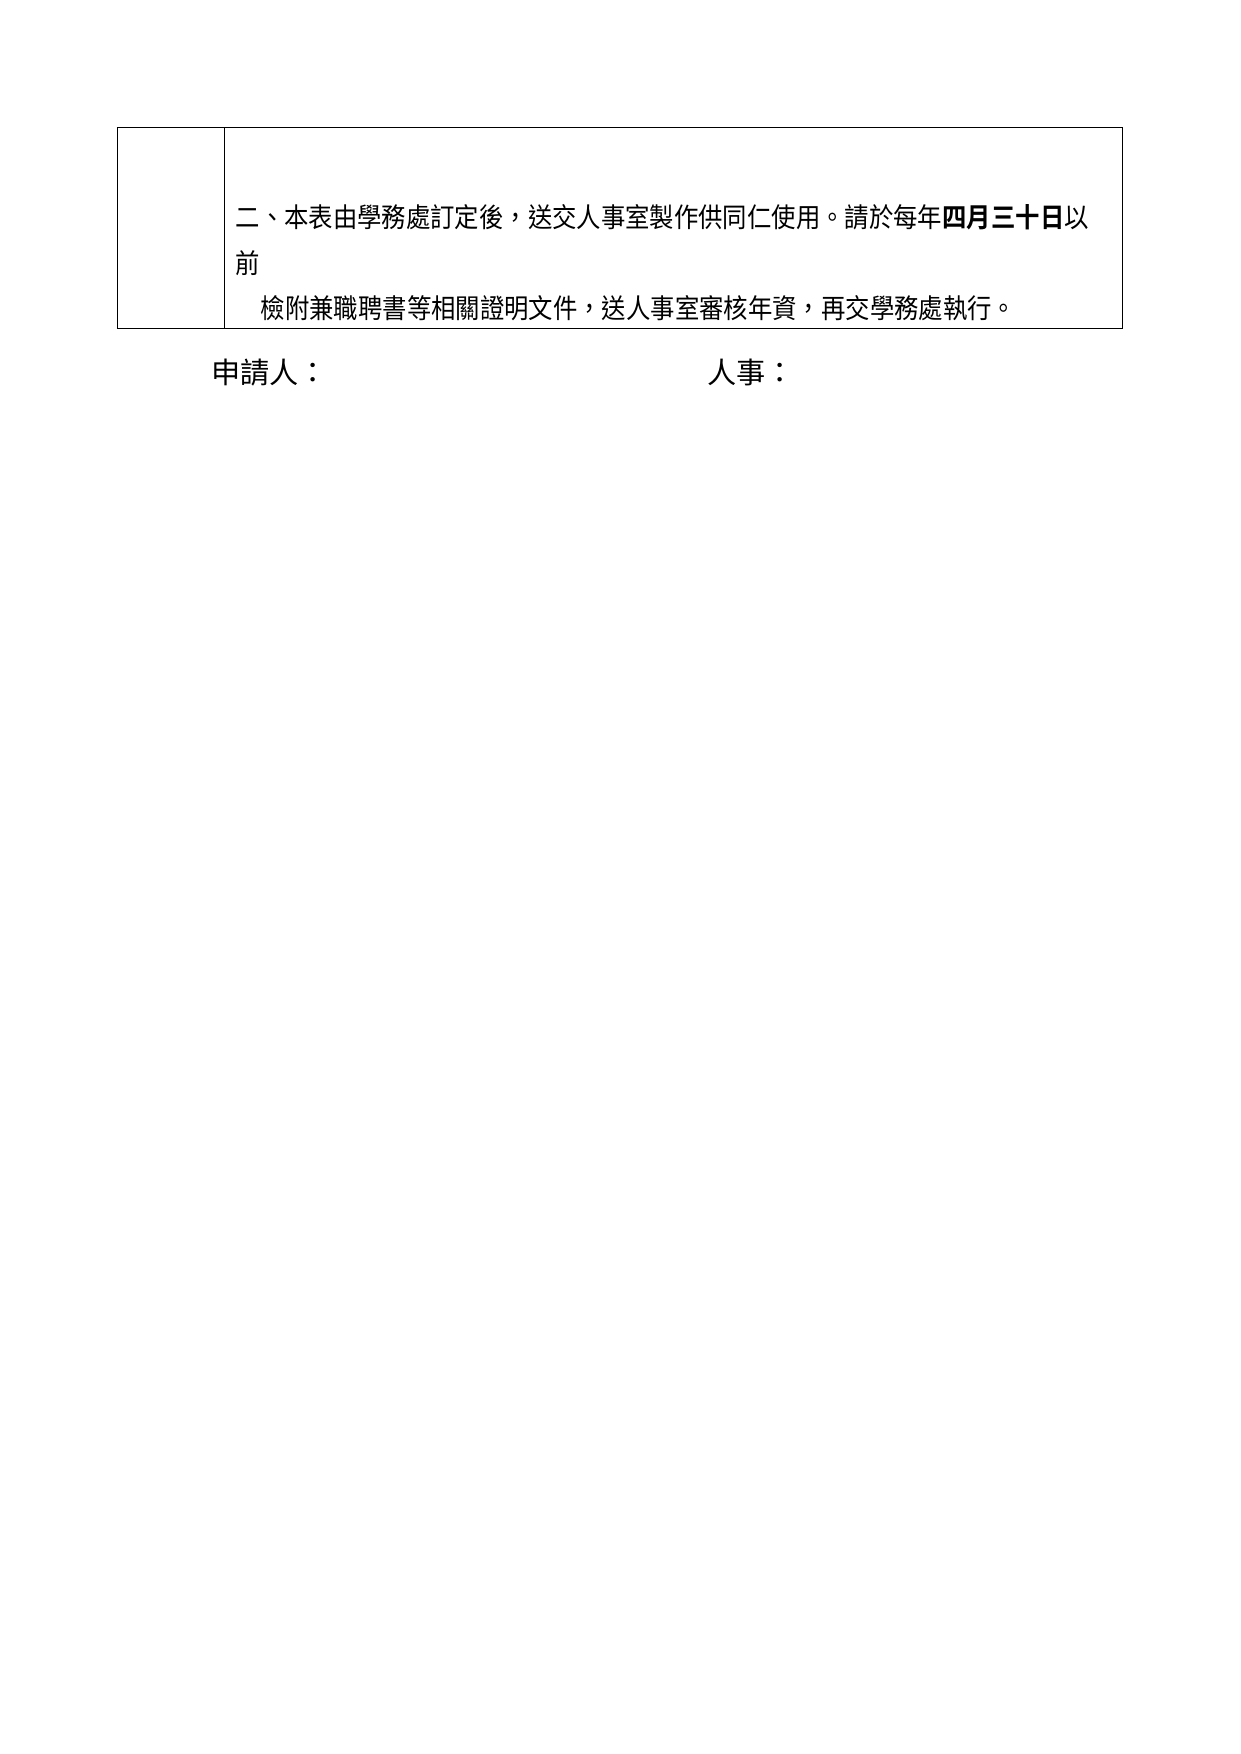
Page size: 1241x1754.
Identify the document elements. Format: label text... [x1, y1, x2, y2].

table_cell 二、本表由學務處訂定後，送交人事室製作供同仁使用。請於每年四月三十日以前 檢附兼職聘書等相關證明文件，送人事室審核年資，再交學務處執行。 [225, 128, 1122, 328]
text 申請人： 人事： [89, 329, 1152, 392]
table_cell [118, 128, 224, 328]
